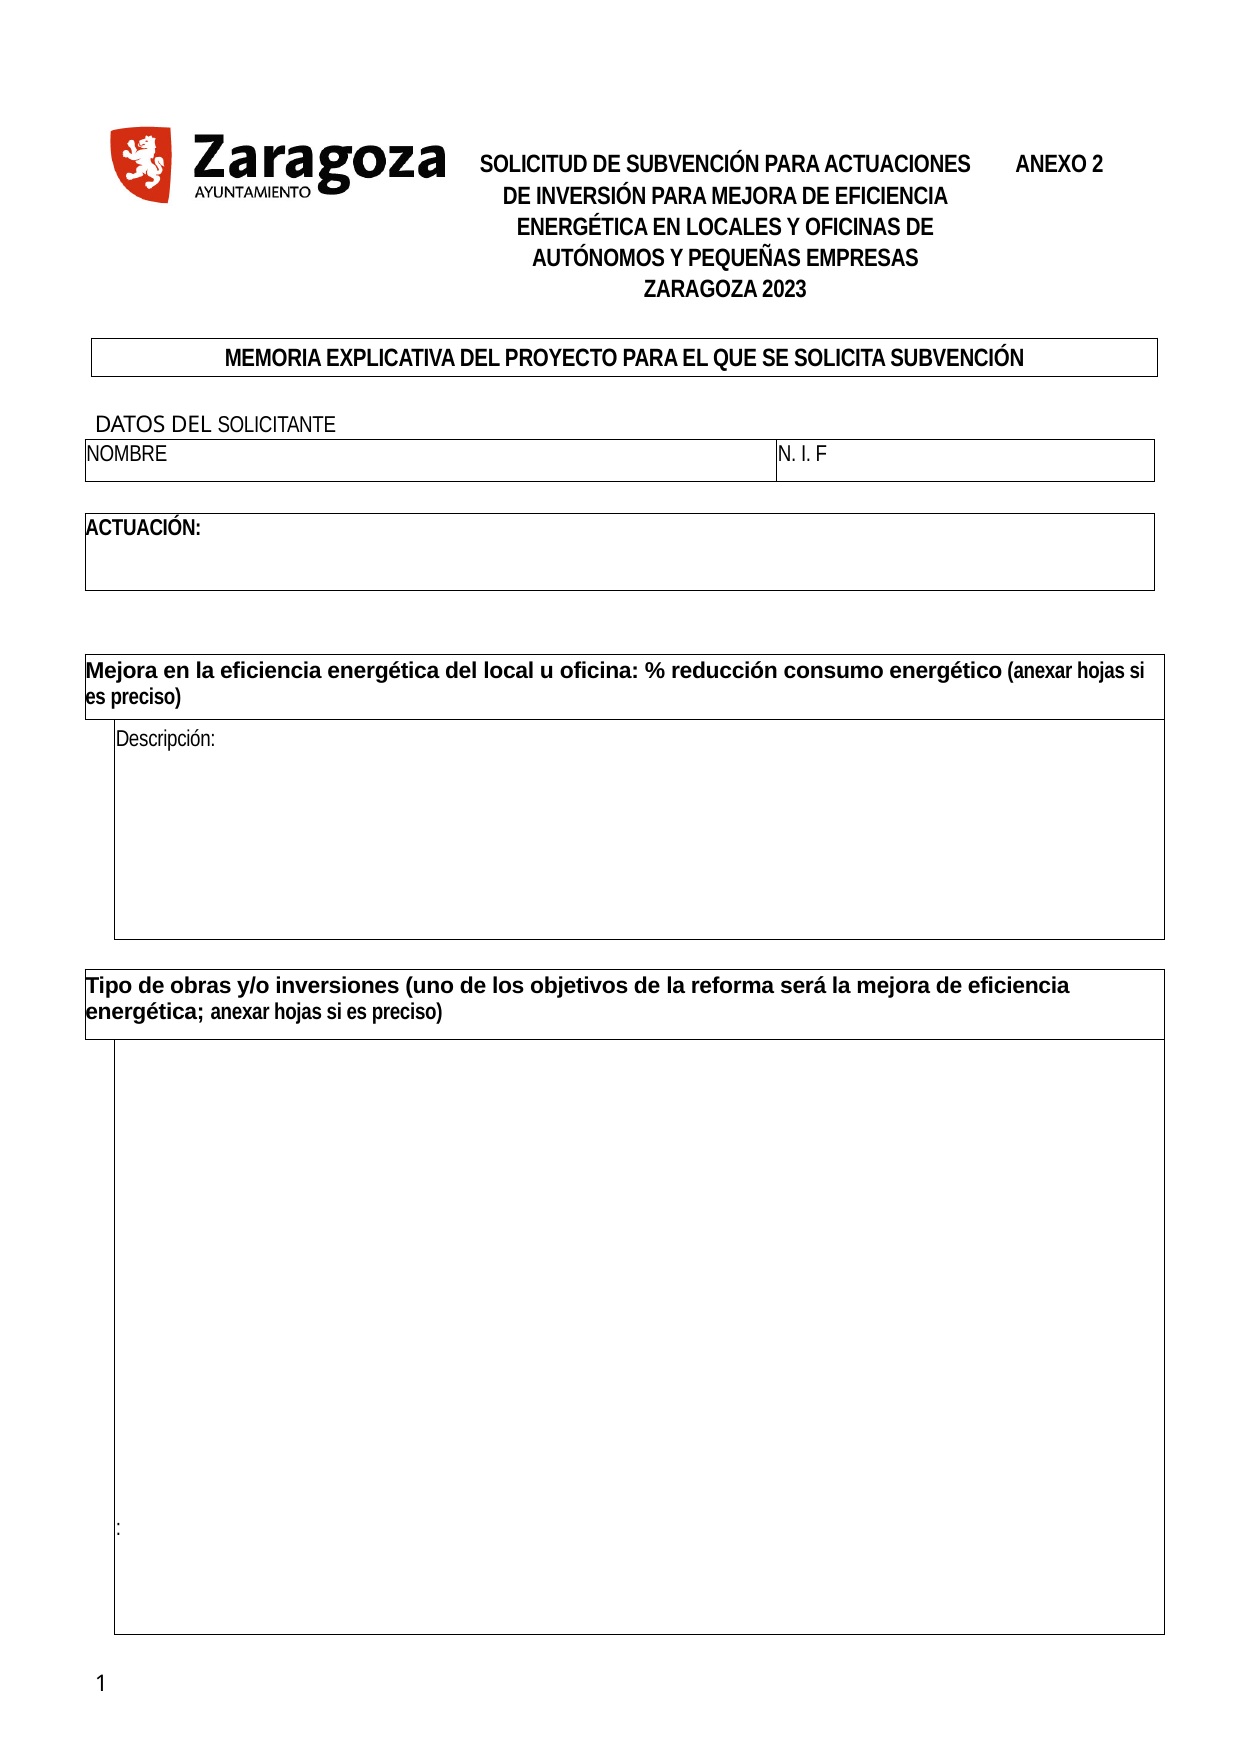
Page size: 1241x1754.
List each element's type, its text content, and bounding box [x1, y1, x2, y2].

table_cell : [115, 1040, 1164, 1634]
table_header NOMBRE [86, 440, 776, 481]
table_cell ANEXO 2 [973, 144, 1146, 306]
table_header [1011, 106, 1146, 144]
table_header ACTUACIÓN: [86, 514, 1154, 590]
table_cell [85, 720, 114, 939]
table_header N. I. F [777, 440, 1154, 481]
picture [100, 106, 454, 223]
table_cell [85, 1040, 114, 1634]
table_header [478, 106, 1011, 144]
table_cell SOLICITUD DE SUBVENCIÓN PARA ACTUACIONES DE INVERSIÓN PARA MEJORA DE EFICIENCIA ENERGÉTICA EN LOCALES Y OFICINAS DE AUTÓNOMOS Y PEQUEÑAS EMPRESAS ZARAGOZA 2023 [478, 144, 973, 306]
table_header Mejora en la eficiencia energética del local u oficina: % reducción consumo energético (anexar hojas si es preciso) [86, 655, 1164, 719]
table_cell Descripción: [115, 720, 1164, 939]
table_header MEMORIA EXPLICATIVA DEL PROYECTO PARA EL QUE SE SOLICITA SUBVENCIÓN [92, 339, 1157, 376]
table_header Tipo de obras y/o inversiones (uno de los objetivos de la reforma será la mejora de eficiencia energética; anexar hojas si es preciso) [86, 970, 1164, 1039]
text DATOS DEL SOLICITANTE [94, 408, 1146, 439]
table_header [100, 106, 478, 306]
